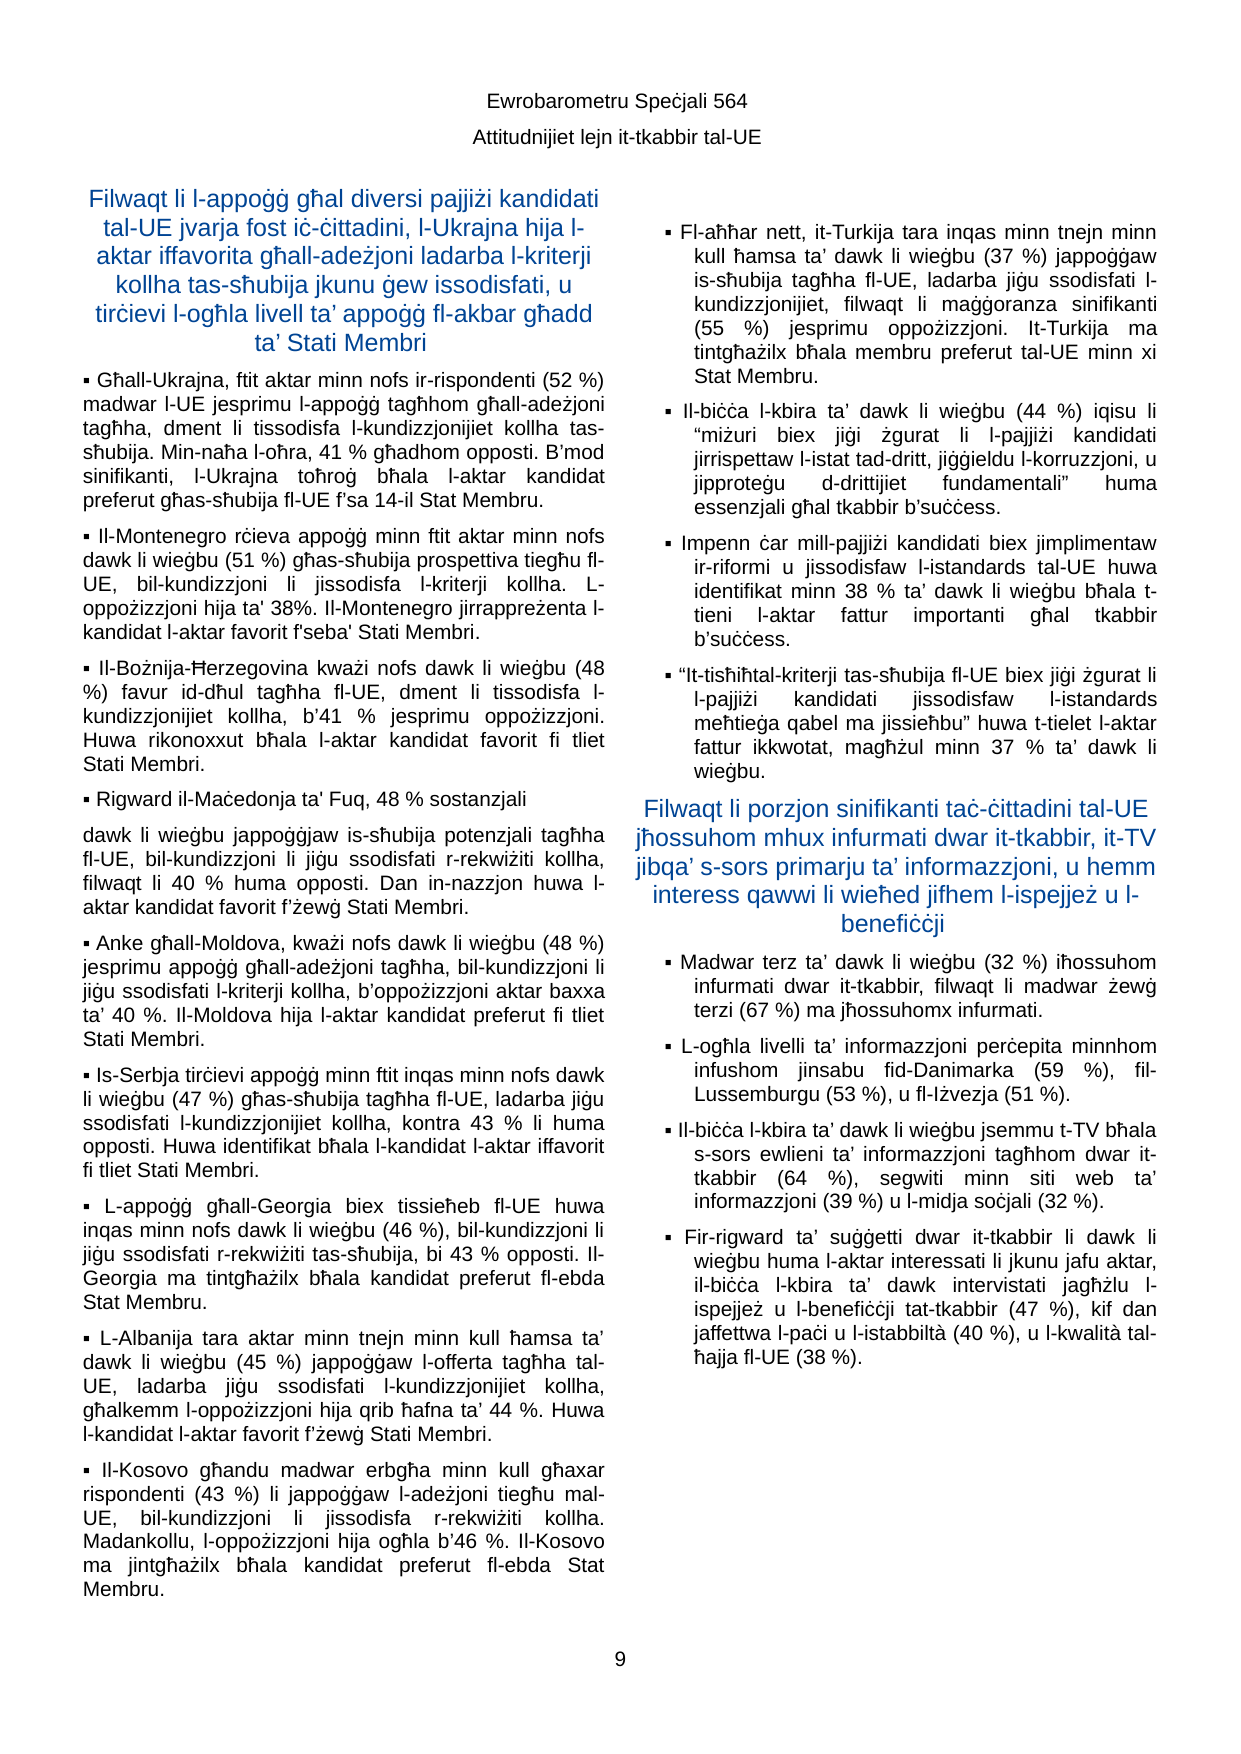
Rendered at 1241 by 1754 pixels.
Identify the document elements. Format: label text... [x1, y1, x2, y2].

text dawk li wieġbu jappoġġjaw is-sħubija potenzjali tagħha fl-UE, bil-kundizzjoni li jiġu ssodisfati r-rekwiżiti kollha, filwaqt li 40 % huma opposti. Dan in-nazzjon huwa l-aktar kandidat favorit f’żewġ Stati Membri. [83, 823, 605, 919]
text ▪ L-appoġġ għall-Georgia biex tissieħeb fl-UE huwa inqas minn nofs dawk li wieġbu (46 %), bil-kundizzjoni li jiġu ssodisfati r-rekwiżiti tas-sħubija, bi 43 % opposti. Il-Georgia ma tintgħażilx bħala kandidat preferut fl-ebda Stat Membru. [83, 1194, 605, 1314]
text ▪ L-ogħla livelli ta’ informazzjoni perċepita minnhom infushom jinsabu fid-Danimarka (59 %), fil-Lussemburgu (53 %), u fl-Iżvezja (51 %). [664, 1034, 1157, 1106]
text ▪ Impenn ċar mill-pajjiżi kandidati biex jimplimentaw ir-riformi u jissodisfaw l-istandards tal-UE huwa identifikat minn 38 % ta’ dawk li wieġbu bħala t-tieni l-aktar fattur importanti għal tkabbir b’suċċess. [664, 531, 1157, 651]
text ▪ Anke għall-Moldova, kważi nofs dawk li wieġbu (48 %) jesprimu appoġġ għall-adeżjoni tagħha, bil-kundizzjoni li jiġu ssodisfati l-kriterji kollha, b’oppożizzjoni aktar baxxa ta’ 40 %. Il-Moldova hija l-aktar kandidat preferut fi tliet Stati Membri. [83, 931, 605, 1051]
text ▪ Il-Kosovo għandu madwar erbgħa minn kull għaxar rispondenti (43 %) li jappoġġaw l-adeżjoni tiegħu mal-UE, bil-kundizzjoni li jissodisfa r-rekwiżiti kollha. Madankollu, l-oppożizzjoni hija ogħla b’46 %. Il-Kosovo ma jintgħażilx bħala kandidat preferut fl-ebda Stat Membru. [83, 1457, 605, 1601]
text ▪ “It-tisħiħtal-kriterji tas-sħubija fl-UE biex jiġi żgurat li l-pajjiżi kandidati jissodisfaw l-istandards meħtieġa qabel ma jissieħbu” huwa t-tielet l-aktar fattur ikkwotat, magħżul minn 37 % ta’ dawk li wieġbu. [664, 663, 1157, 782]
text Filwaqt li l-appoġġ għal diversi pajjiżi kandidati tal-UE jvarja fost iċ-ċittadini, l-Ukrajna hija l-aktar iffavorita għall-adeżjoni ladarba l-kriterji kollha tas-sħubija jkunu ġew issodisfati, u tirċievi l-ogħla livell ta’ appoġġ fl-akbar għadd ta’ Stati Membri [83, 184, 605, 356]
text ▪ Is-Serbja tirċievi appoġġ minn ftit inqas minn nofs dawk li wieġbu (47 %) għas-sħubija tagħha fl-UE, ladarba jiġu ssodisfati l-kundizzjonijiet kollha, kontra 43 % li huma opposti. Huwa identifikat bħala l-kandidat l-aktar iffavorit fi tliet Stati Membri. [83, 1062, 605, 1182]
text Filwaqt li porzjon sinifikanti taċ-ċittadini tal-UE jħossuhom mhux infurmati dwar it-tkabbir, it-TV jibqa’ s-sors primarju ta’ informazzjoni, u hemm interess qawwi li wieħed jifhem l-ispejjeż u l-benefiċċji [635, 794, 1157, 938]
text ▪ Il-biċċa l-kbira ta’ dawk li wieġbu jsemmu t-TV bħala s-sors ewlieni ta’ informazzjoni tagħhom dwar it-tkabbir (64 %), segwiti minn siti web ta’ informazzjoni (39 %) u l-midja soċjali (32 %). [664, 1117, 1157, 1213]
text ▪ Il-Montenegro rċieva appoġġ minn ftit aktar minn nofs dawk li wieġbu (51 %) għas-sħubija prospettiva tiegħu fl-UE, bil-kundizzjoni li jissodisfa l-kriterji kollha. L-oppożizzjoni hija ta' 38%. Il-Montenegro jirrappreżenta l-kandidat l-aktar favorit f'seba' Stati Membri. [83, 524, 605, 644]
text ▪ Fir-rigward ta’ suġġetti dwar it-tkabbir li dawk li wieġbu huma l-aktar interessati li jkunu jafu aktar, il-biċċa l-kbira ta’ dawk intervistati jagħżlu l-ispejjeż u l-benefiċċji tat-tkabbir (47 %), kif dan jaffettwa l-paċi u l-istabbiltà (40 %), u l-kwalità tal-ħajja fl-UE (38 %). [664, 1225, 1157, 1369]
text ▪ Il-biċċa l-kbira ta’ dawk li wieġbu (44 %) iqisu li “miżuri biex jiġi żgurat li l-pajjiżi kandidati jirrispettaw l-istat tad-dritt, jiġġieldu l-korruzzjoni, u jipproteġu d-drittijiet fundamentali” huma essenzjali għal tkabbir b’suċċess. [664, 399, 1157, 519]
text ▪ Il-Bożnija-Ħerzegovina kważi nofs dawk li wieġbu (48 %) favur id-dħul tagħha fl-UE, dment li tissodisfa l-kundizzjonijiet kollha, b’41 % jesprimu oppożizzjoni. Huwa rikonoxxut bħala l-aktar kandidat favorit fi tliet Stati Membri. [83, 656, 605, 775]
text ▪ Rigward il-Maċedonja ta' Fuq, 48 % sostanzjali [83, 787, 605, 811]
text ▪ Fl-aħħar nett, it-Turkija tara inqas minn tnejn minn kull ħamsa ta’ dawk li wieġbu (37 %) jappoġġaw is-sħubija tagħha fl-UE, ladarba jiġu ssodisfati l-kundizzjonijiet, filwaqt li maġġoranza sinifikanti (55 %) jesprimu oppożizzjoni. It-Turkija ma tintgħażilx bħala membru preferut tal-UE minn xi Stat Membru. [664, 220, 1157, 387]
text ▪ Madwar terz ta’ dawk li wieġbu (32 %) iħossuhom infurmati dwar it-tkabbir, filwaqt li madwar żewġ terzi (67 %) ma jħossuhomx infurmati. [664, 950, 1157, 1022]
text ▪ L-Albanija tara aktar minn tnejn minn kull ħamsa ta’ dawk li wieġbu (45 %) jappoġġaw l-offerta tagħha tal-UE, ladarba jiġu ssodisfati l-kundizzjonijiet kollha, għalkemm l-oppożizzjoni hija qrib ħafna ta’ 44 %. Huwa l-kandidat l-aktar favorit f’żewġ Stati Membri. [83, 1326, 605, 1446]
text ▪ Għall-Ukrajna, ftit aktar minn nofs ir-rispondenti (52 %) madwar l-UE jesprimu l-appoġġ tagħhom għall-adeżjoni tagħha, dment li tissodisfa l-kundizzjonijiet kollha tas-sħubija. Min-naħa l-oħra, 41 % għadhom opposti. B’mod sinifikanti, l-Ukrajna toħroġ bħala l-aktar kandidat preferut għas-sħubija fl-UE f’sa 14-il Stat Membru. [83, 368, 605, 512]
